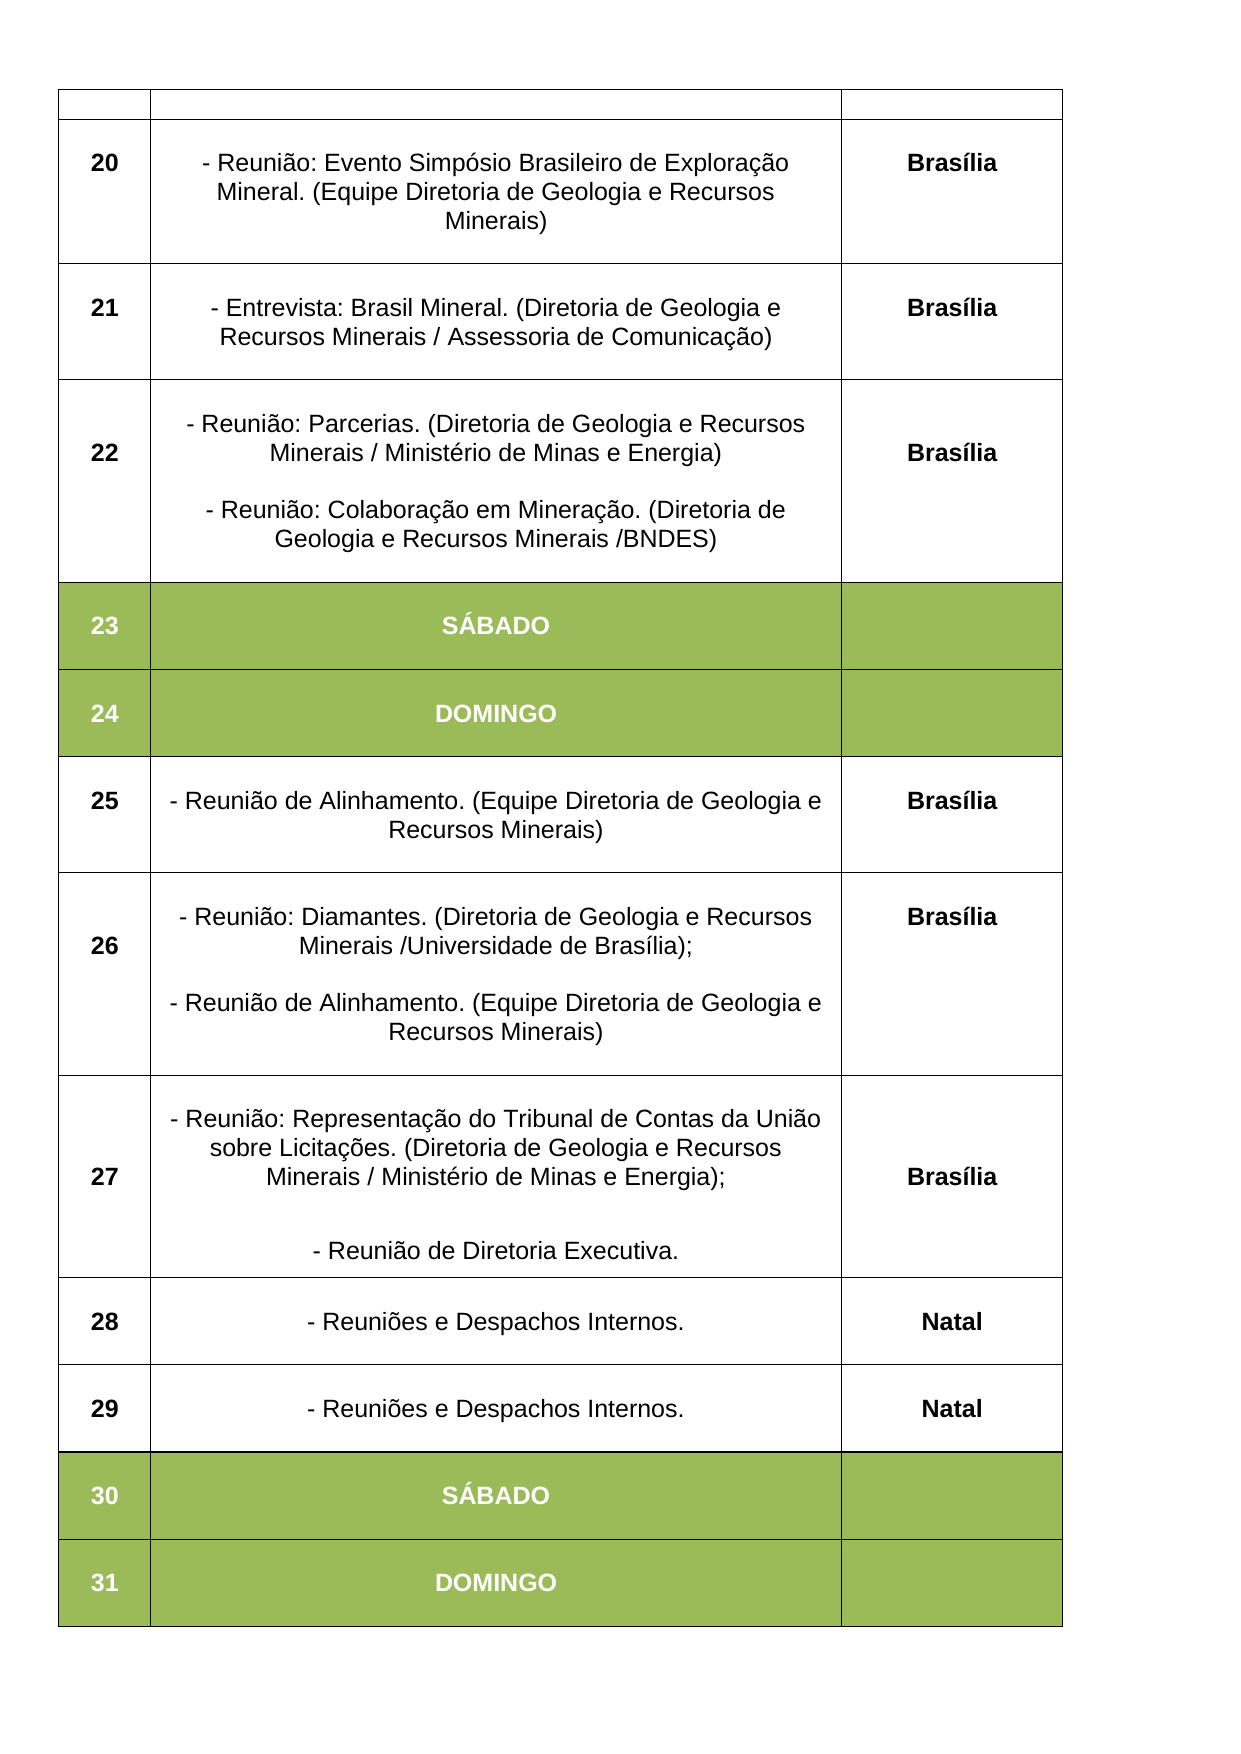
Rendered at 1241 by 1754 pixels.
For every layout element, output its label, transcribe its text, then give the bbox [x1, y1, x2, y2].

table_cell 27 [59, 1076, 150, 1277]
table_cell Brasília [842, 380, 1062, 582]
table_cell - Reunião: Parcerias. (Diretoria de Geologia e Recursos Minerais / Ministério de Minas e Energia) - Reunião: Colaboração em Mineração. (Diretoria de Geologia e Recursos Minerais /BNDES) [151, 380, 841, 582]
table_cell 31 [59, 1540, 150, 1626]
table_cell [842, 1453, 1062, 1539]
table_cell 28 [59, 1278, 150, 1364]
table_cell [59, 90, 150, 118]
table_cell [151, 90, 841, 118]
table_cell Brasília [842, 1076, 1062, 1277]
table_cell - Reuniões e Despachos Internos. [151, 1365, 841, 1451]
table_cell Brasília [842, 120, 1062, 263]
table_cell - Reunião de Alinhamento. (Equipe Diretoria de Geologia e Recursos Minerais) [151, 757, 841, 872]
table_cell - Reunião: Representação do Tribunal de Contas da União sobre Licitações. (Diretoria de Geologia e Recursos Minerais / Ministério de Minas e Energia); - Reunião de Diretoria Executiva. [151, 1076, 841, 1277]
table_cell Brasília [842, 757, 1062, 872]
table_cell [842, 670, 1062, 756]
table_cell [842, 90, 1062, 118]
table_cell DOMINGO [151, 1540, 841, 1626]
table_cell DOMINGO [151, 670, 841, 756]
table_cell 24 [59, 670, 150, 756]
table_cell SÁBADO [151, 1453, 841, 1539]
table_cell - Reunião: Diamantes. (Diretoria de Geologia e Recursos Minerais /Universidade de Brasília); - Reunião de Alinhamento. (Equipe Diretoria de Geologia e Recursos Minerais) [151, 873, 841, 1074]
table_cell [842, 1540, 1062, 1626]
table_cell - Reunião: Evento Simpósio Brasileiro de Exploração Mineral. (Equipe Diretoria de Geologia e Recursos Minerais) [151, 120, 841, 263]
table_cell Natal [842, 1365, 1062, 1451]
table_cell SÁBADO [151, 583, 841, 669]
table_cell 25 [59, 757, 150, 872]
table_cell Brasília [842, 873, 1062, 1074]
table_cell - Entrevista: Brasil Mineral. (Diretoria de Geologia e Recursos Minerais / Assessoria de Comunicação) [151, 264, 841, 379]
table_cell 20 [59, 120, 150, 263]
table_cell 23 [59, 583, 150, 669]
table_cell - Reuniões e Despachos Internos. [151, 1278, 841, 1364]
table_cell 21 [59, 264, 150, 379]
table_cell 22 [59, 380, 150, 582]
table_cell Brasília [842, 264, 1062, 379]
table_cell 29 [59, 1365, 150, 1451]
table_cell 26 [59, 873, 150, 1074]
table_cell [842, 583, 1062, 669]
table_cell 30 [59, 1453, 150, 1539]
table_cell Natal [842, 1278, 1062, 1364]
